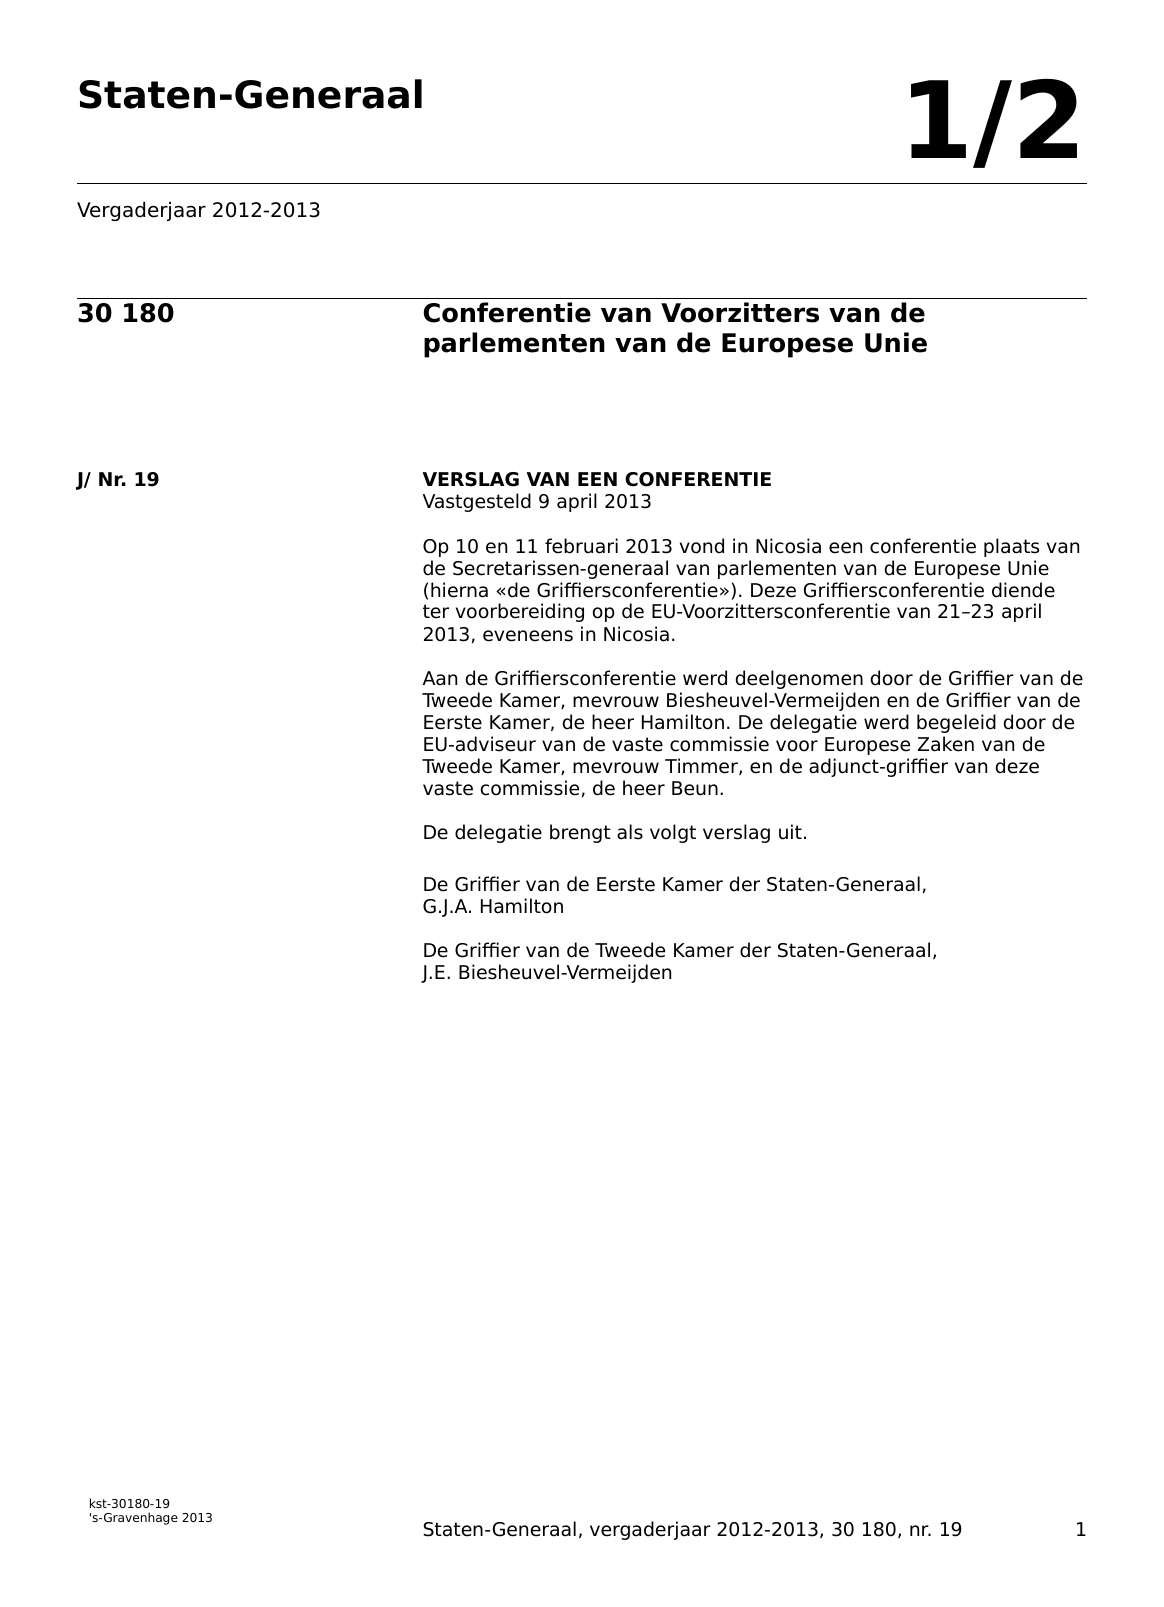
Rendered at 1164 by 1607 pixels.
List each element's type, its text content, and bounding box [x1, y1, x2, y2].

table_header Staten-Generaal [77, 59, 886, 183]
table_cell Vergaderjaar 2012-2013 [77, 184, 1087, 298]
text De Griffier van de Tweede Kamer der Staten-Generaal, J.E. Biesheuvel-Vermeijden [422, 940, 1087, 984]
table_header 1/2 [886, 59, 1087, 183]
subtitle 30 180 Conferentie van Voorzitters van de parlementen van de Europese Unie [77, 299, 1087, 358]
text Aan de Griffiersconferentie werd deelgenomen door de Griffier van de Tweede Kamer, mevrouw Biesheuvel-Vermeijden en de Griffier van de Eerste Kamer, de heer Hamilton. De delegatie werd begeleid door de EU-adviseur van de vaste commissie voor Europese Zaken van de Tweede Kamer, mevrouw Timmer, en de adjunct-griffier van deze vaste commissie, de heer Beun. [422, 668, 1087, 799]
text 's-Gravenhage 2013 [88, 1511, 323, 1525]
text kst-30180-19 [88, 1497, 323, 1511]
text De delegatie brengt als volgt verslag uit. [422, 822, 1087, 844]
text De Griffier van de Eerste Kamer der Staten-Generaal, G.J.A. Hamilton [422, 874, 1087, 918]
text Vastgesteld 9 april 2013 [422, 491, 1087, 513]
text Op 10 en 11 februari 2013 vond in Nicosia een conferentie plaats van de Secretarissen-generaal van parlementen van de Europese Unie (hierna «de Griffiersconferentie»). Deze Griffiersconferentie diende ter voorbereiding op de EU-Voorzittersconferentie van 21–23 april 2013, eveneens in Nicosia. [422, 536, 1087, 645]
subtitle J/ Nr. 19 VERSLAG VAN EEN CONFERENTIE [77, 469, 1087, 491]
